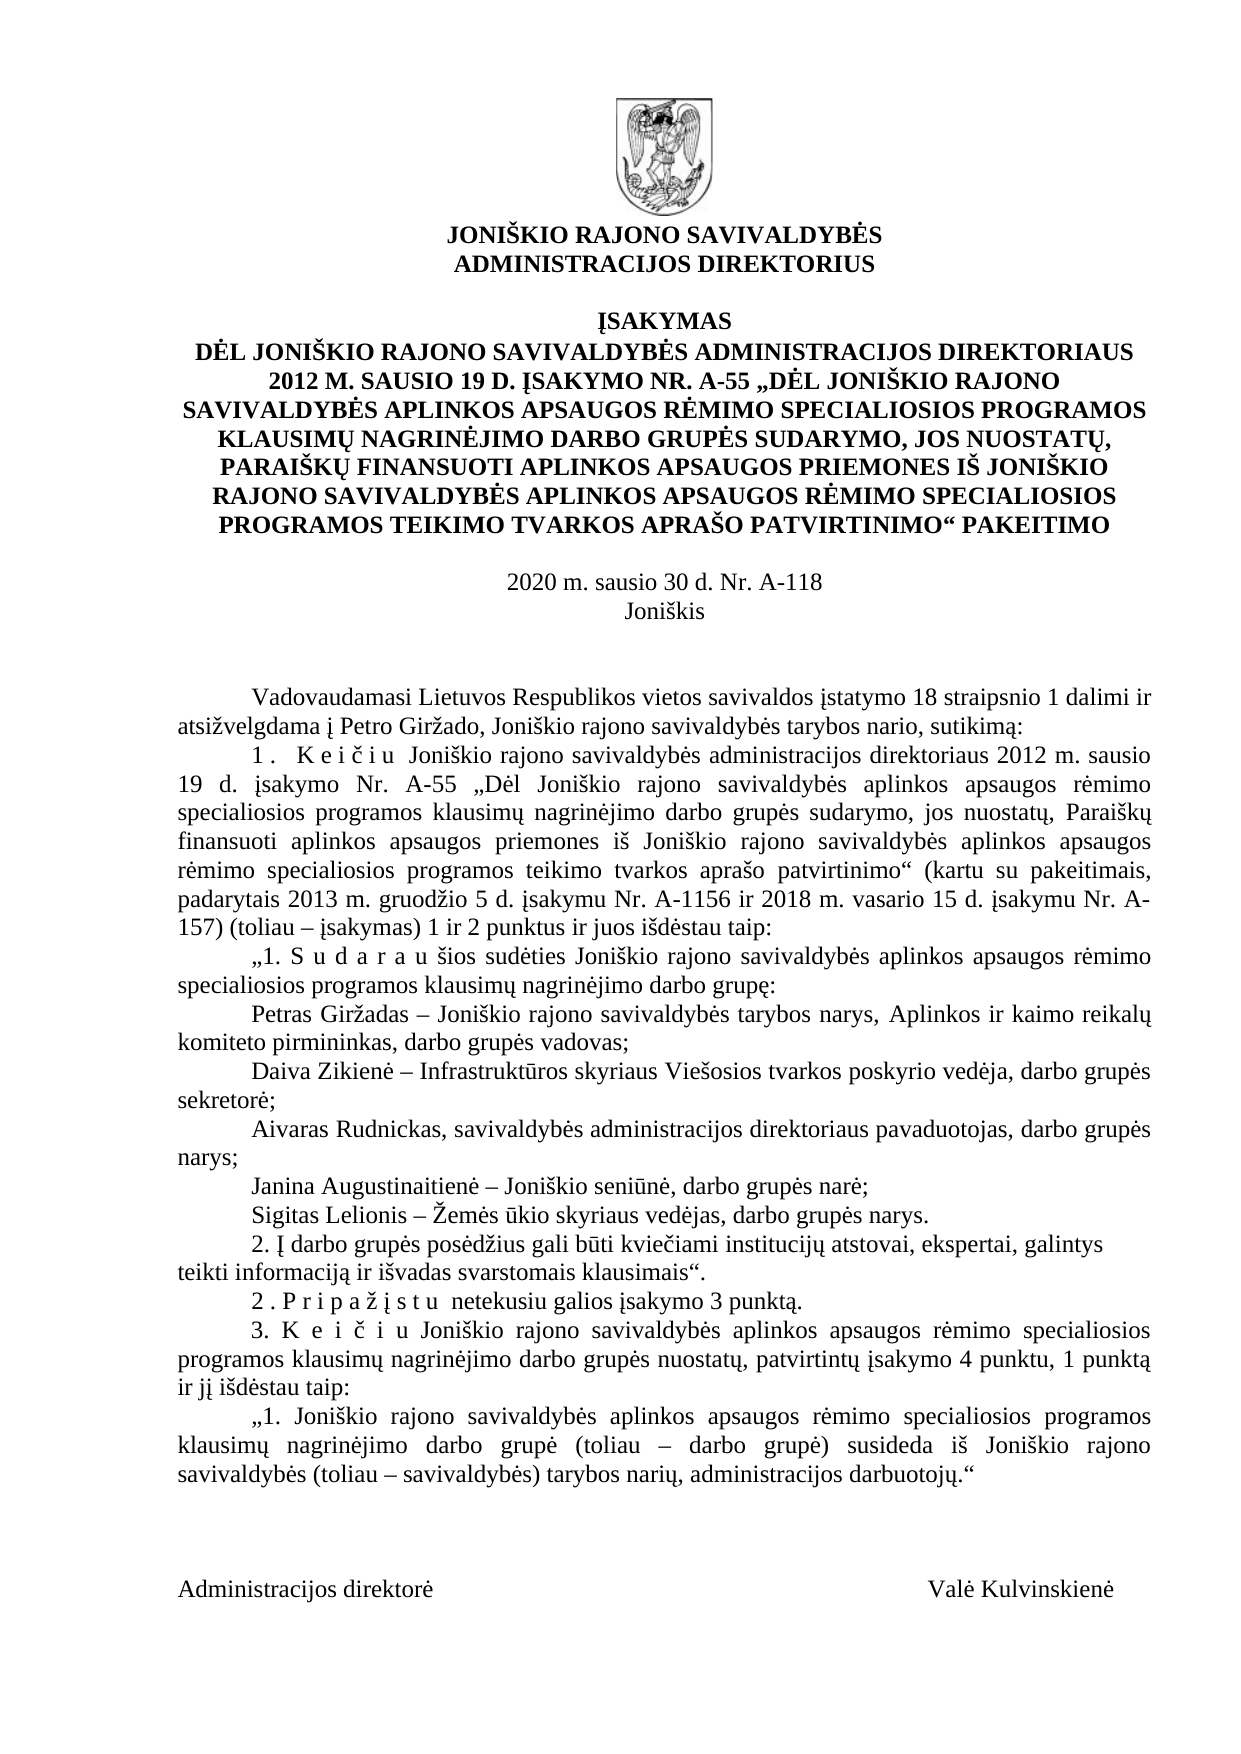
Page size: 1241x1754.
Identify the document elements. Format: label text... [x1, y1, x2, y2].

text 2. Į darbo grupės posėdžius gali būti kviečiami institucijų atstovai, ekspertai, galintys teikti informaciją ir išvadas svarstomais klausimais“. [177, 1229, 1152, 1286]
text Įsakymas [177, 306, 1152, 335]
text 3. K e i č i u Joniškio rajono savivaldybės aplinkos apsaugos rėmimo specialiosios programos klausimų nagrinėjimo darbo grupės nuostatų, patvirtintų įsakymo 4 punktu, 1 punktą ir jį išdėstau taip: [177, 1315, 1152, 1401]
text Petras Giržadas – Joniškio rajono savivaldybės tarybos narys, Aplinkos ir kaimo reikalų komiteto pirmininkas, darbo grupės vadovas; [177, 999, 1152, 1056]
text Administracijos direktorius [177, 249, 1152, 277]
text 2.Pripažįstu netekusiu galios įsakymo 3 punktą. [177, 1286, 1152, 1315]
text Vadovaudamasi Lietuvos Respublikos vietos savivaldos įstatymo 18 straipsnio 1 dalimi ir atsižvelgdama į Petro Giržado, Joniškio rajono savivaldybės tarybos nario, sutikimą: [177, 682, 1152, 740]
text „1. Joniškio rajono savivaldybės aplinkos apsaugos rėmimo specialiosios programos klausimų nagrinėjimo darbo grupė (toliau – darbo grupė) susideda iš Joniškio rajono savivaldybės (toliau – savivaldybės) tarybos narių, administracijos darbuotojų.“ [177, 1401, 1152, 1487]
text „1. S u d a r a u šios sudėties Joniškio rajono savivaldybės aplinkos apsaugos rėmimo specialiosios programos klausimų nagrinėjimo darbo grupę: [177, 941, 1152, 999]
text Administracijos direktorė Valė Kulvinskienė [177, 1574, 1152, 1602]
text 1. Keičiu Joniškio rajono savivaldybės administracijos direktoriaus 2012 m. sausio 19 d. įsakymo Nr. A-55 „Dėl Joniškio rajono savivaldybės aplinkos apsaugos rėmimo specialiosios programos klausimų nagrinėjimo darbo grupės sudarymo, jos nuostatų, Paraiškų finansuoti aplinkos apsaugos priemones iš Joniškio rajono savivaldybės aplinkos apsaugos rėmimo specialiosios programos teikimo tvarkos aprašo patvirtinimo“ (kartu su pakeitimais, padarytais 2013 m. gruodžio 5 d. įsakymu Nr. A-1156 ir 2018 m. vasario 15 d. įsakymu Nr. A-157) (toliau – įsakymas) 1 ir 2 punktus ir juos išdėstau taip: [177, 740, 1152, 941]
text Janina Augustinaitienė – Joniškio seniūnė, darbo grupės narė; [177, 1171, 1152, 1200]
text dėl Joniškio rajono savivaldybės administracijos direktoriaus 2012 m. sausio 19 d. įsakymo nr. A-55 „DĖL JONIŠKIO RAJONO SAVIVALDYBĖS APLINKOS APSAUGOS RĖMIMO SPECIALIOSIOS PROGRAMOS KLAUSIMŲ NAGRINĖJIMO DARBO GRUPĖS SUDARYMO, jos nuostatų, Paraiškų finansuoti aplinkos apsaugos priemones iš Joniškio rajono savivaldybės aplinkos apsaugos rėmimo specialiosios programos teikimo tvarkos aprašo patvirtinimo“ pakeitimo [177, 337, 1152, 539]
text Aivaras Rudnickas, savivaldybės administracijos direktoriaus pavaduotojas, darbo grupės narys; [177, 1114, 1152, 1171]
text 2020 m. sausio 30 d. Nr. A-118 [177, 567, 1152, 596]
text Sigitas Lelionis – Žemės ūkio skyriaus vedėjas, darbo grupės narys. [177, 1200, 1152, 1229]
text Daiva Zikienė – Infrastruktūros skyriaus Viešosios tvarkos poskyrio vedėja, darbo grupės sekretorė; [177, 1056, 1152, 1114]
text Joniškis [177, 596, 1152, 625]
text Joniškio rajono savivaldybės [177, 220, 1152, 249]
